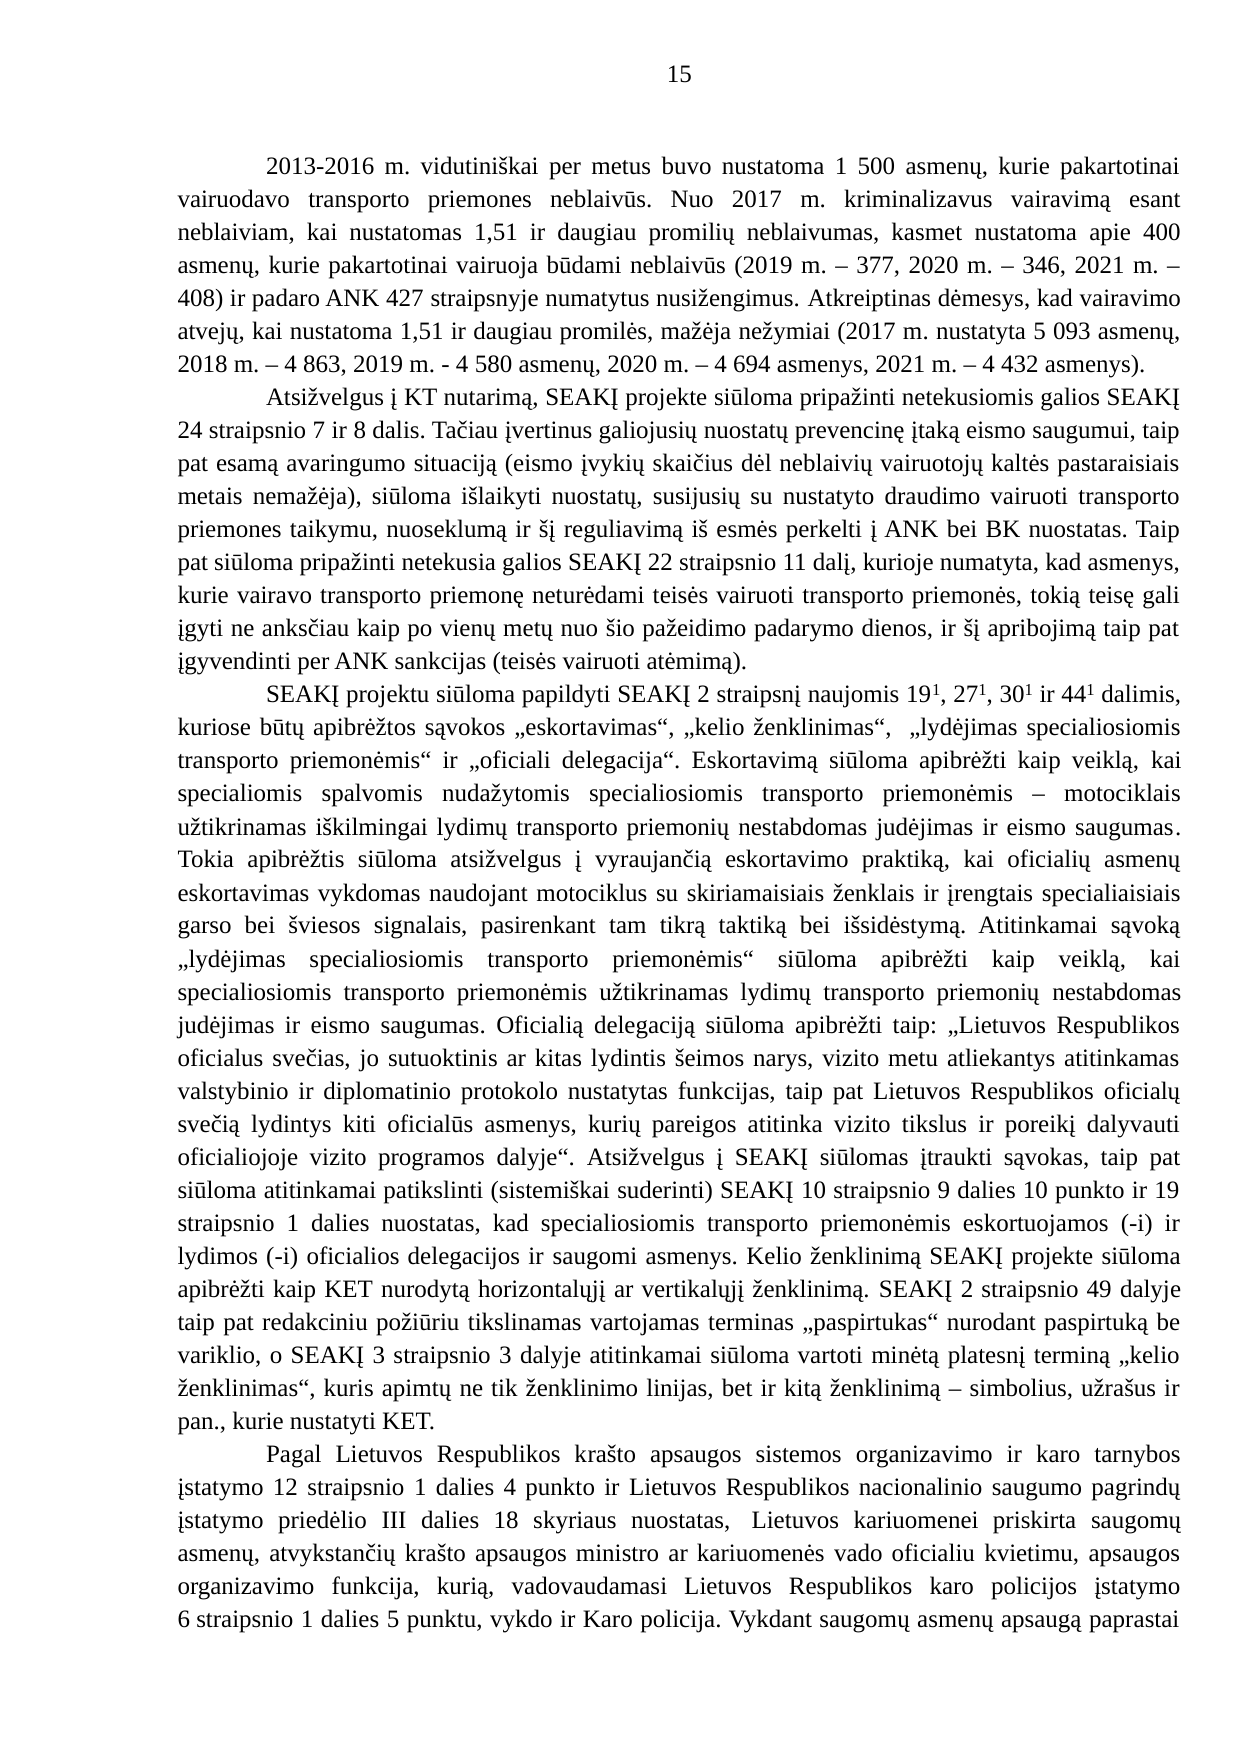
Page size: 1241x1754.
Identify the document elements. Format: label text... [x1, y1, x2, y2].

text 2013-2016 m. vidutiniškai per metus buvo nustatoma 1 500 asmenų, kurie pakartotinai vairuodavo transporto priemones neblaivūs. Nuo 2017 m. kriminalizavus vairavimą esant neblaiviam, kai nustatomas 1,51 ir daugiau promilių neblaivumas, kasmet nustatoma apie 400 asmenų, kurie pakartotinai vairuoja būdami neblaivūs (2019 m. – 377, 2020 m. – 346, 2021 m. – 408) ir padaro ANK 427 straipsnyje numatytus nusižengimus. Atkreiptinas dėmesys, kad vairavimo atvejų, kai nustatoma 1,51 ir daugiau promilės, mažėja nežymiai (2017 m. nustatyta 5 093 asmenų, 2018 m. – 4 863, 2019 m. - 4 580 asmenų, 2020 m. – 4 694 asmenys, 2021 m. – 4 432 asmenys). [177, 151, 1181, 378]
text SEAKĮ projektu siūloma papildyti SEAKĮ 2 straipsnį naujomis 191, 271, 301 ir 441 dalimis, kuriose būtų apibrėžtos sąvokos „eskortavimas“, „kelio ženklinimas“, „lydėjimas specialiosiomis transporto priemonėmis“ ir „oficiali delegacija“. Eskortavimą siūloma apibrėžti kaip veiklą, kai specialiomis spalvomis nudažytomis specialiosiomis transporto priemonėmis – motociklais užtikrinamas iškilmingai lydimų transporto priemonių nestabdomas judėjimas ir eismo saugumas. Tokia apibrėžtis siūloma atsižvelgus į vyraujančią eskortavimo praktiką, kai oficialių asmenų eskortavimas vykdomas naudojant motociklus su skiriamaisiais ženklais ir įrengtais specialiaisiais garso bei šviesos signalais, pasirenkant tam tikrą taktiką bei išsidėstymą. Atitinkamai sąvoką „lydėjimas specialiosiomis transporto priemonėmis“ siūloma apibrėžti kaip veiklą, kai specialiosiomis transporto priemonėmis užtikrinamas lydimų transporto priemonių nestabdomas judėjimas ir eismo saugumas. Oficialią delegaciją siūloma apibrėžti taip: „Lietuvos Respublikos oficialus svečias, jo sutuoktinis ar kitas lydintis šeimos narys, vizito metu atliekantys atitinkamas valstybinio ir diplomatinio protokolo nustatytas funkcijas, taip pat Lietuvos Respublikos oficialų svečią lydintys kiti oficialūs asmenys, kurių pareigos atitinka vizito tikslus ir poreikį dalyvauti oficialiojoje vizito programos dalyje“. Atsižvelgus į SEAKĮ siūlomas įtraukti sąvokas, taip pat siūloma atitinkamai patikslinti (sistemiškai suderinti) SEAKĮ 10 straipsnio 9 dalies 10 punkto ir 19 straipsnio 1 dalies nuostatas, kad specialiosiomis transporto priemonėmis eskortuojamos (-i) ir lydimos (-i) oficialios delegacijos ir saugomi asmenys. Kelio ženklinimą SEAKĮ projekte siūloma apibrėžti kaip KET nurodytą horizontalųjį ar vertikalųjį ženklinimą. SEAKĮ 2 straipsnio 49 dalyje taip pat redakciniu požiūriu tikslinamas vartojamas terminas „paspirtukas“ nurodant paspirtuką be variklio, o SEAKĮ 3 straipsnio 3 dalyje atitinkamai siūloma vartoti minėtą platesnį terminą „kelio ženklinimas“, kuris apimtų ne tik ženklinimo linijas, bet ir kitą ženklinimą – simbolius, užrašus ir pan., kurie nustatyti KET. [177, 679, 1181, 1435]
text Pagal Lietuvos Respublikos krašto apsaugos sistemos organizavimo ir karo tarnybos įstatymo 12 straipsnio 1 dalies 4 punkto ir Lietuvos Respublikos nacionalinio saugumo pagrindų įstatymo priedėlio III dalies 18 skyriaus nuostatas, Lietuvos kariuomenei priskirta saugomų asmenų, atvykstančių krašto apsaugos ministro ar kariuomenės vado oficialiu kvietimu, apsaugos organizavimo funkcija, kurią, vadovaudamasi Lietuvos Respublikos karo policijos įstatymo 6 straipsnio 1 dalies 5 punktu, vykdo ir Karo policija. Vykdant saugomų asmenų apsaugą paprastai [177, 1439, 1181, 1633]
text Atsižvelgus į KT nutarimą, SEAKĮ projekte siūloma pripažinti netekusiomis galios SEAKĮ 24 straipsnio 7 ir 8 dalis. Tačiau įvertinus galiojusių nuostatų prevencinę įtaką eismo saugumui, taip pat esamą avaringumo situaciją (eismo įvykių skaičius dėl neblaivių vairuotojų kaltės pastaraisiais metais nemažėja), siūloma išlaikyti nuostatų, susijusių su nustatyto draudimo vairuoti transporto priemones taikymu, nuoseklumą ir šį reguliavimą iš esmės perkelti į ANK bei BK nuostatas. Taip pat siūloma pripažinti netekusia galios SEAKĮ 22 straipsnio 11 dalį, kurioje numatyta, kad asmenys, kurie vairavo transporto priemonę neturėdami teisės vairuoti transporto priemonės, tokią teisę gali įgyti ne anksčiau kaip po vienų metų nuo šio pažeidimo padarymo dienos, ir šį apribojimą taip pat įgyvendinti per ANK sankcijas (teisės vairuoti atėmimą). [177, 382, 1181, 675]
